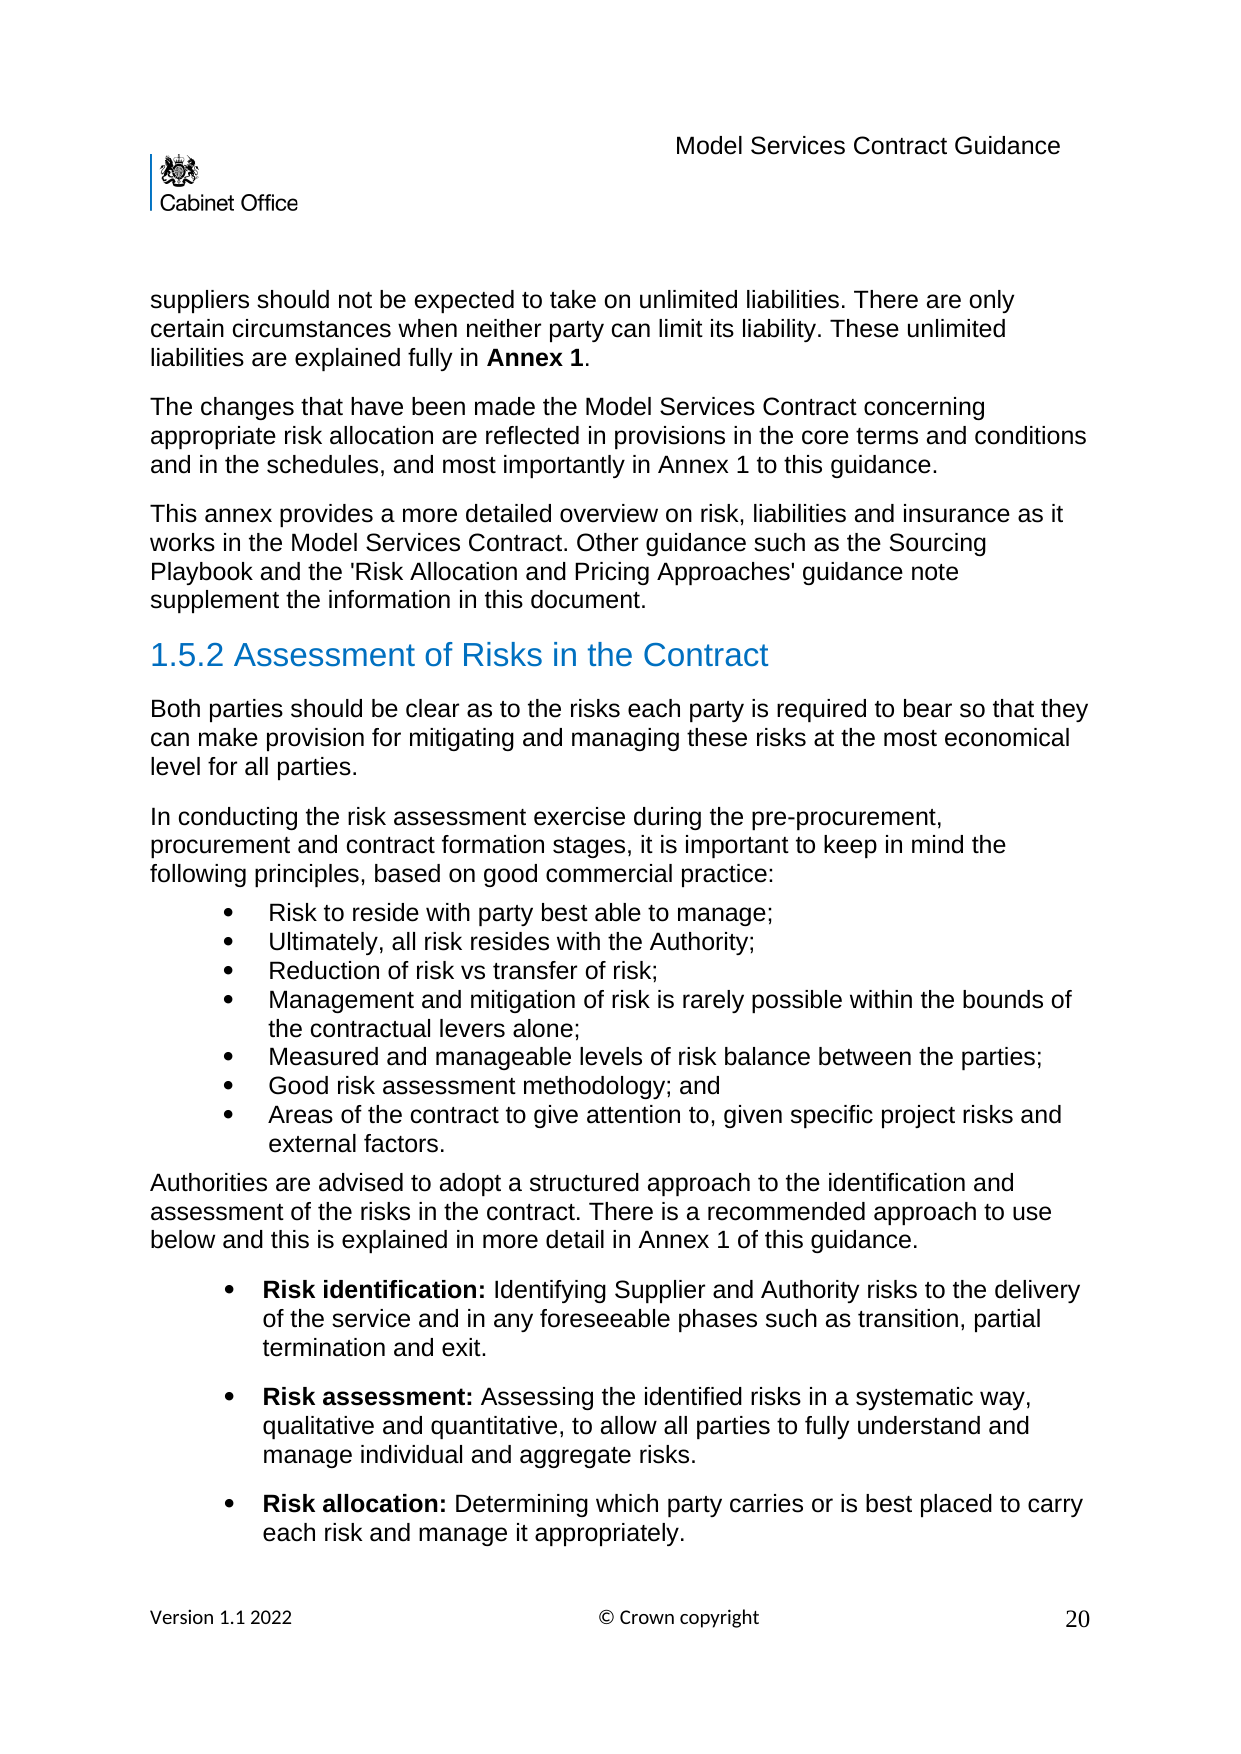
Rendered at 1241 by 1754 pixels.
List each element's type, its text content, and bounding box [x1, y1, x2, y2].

list Areas of the contract to give attention to, given specific project risks and external factors. [224, 1100, 1090, 1158]
list Risk assessment: Assessing the identified risks in a systematic way, qualitative and quantitative, to allow all parties to fully understand and manage individual and aggregate risks. [225, 1382, 1090, 1469]
text Authorities are advised to adopt a structured approach to the identification and assessment of the risks in the contract. There is a recommended approach to use below and this is explained in more detail in Annex 1 of this guidance. [150, 1168, 1090, 1254]
text suppliers should not be expected to take on unlimited liabilities. There are only certain circumstances when neither party can limit its liability. These unlimited liabilities are explained fully in Annex 1. [150, 285, 1090, 371]
text 1.5.2 Assessment of Risks in the Contract [150, 635, 1090, 673]
text The changes that have been made the Model Services Contract concerning appropriate risk allocation are reflected in provisions in the core terms and conditions and in the schedules, and most importantly in Annex 1 to this guidance. [150, 392, 1090, 478]
list Risk identification: Identifying Supplier and Authority risks to the delivery of the service and in any foreseeable phases such as transition, partial termination and exit. [225, 1275, 1090, 1361]
list Good risk assessment methodology; and [224, 1071, 1090, 1100]
list Measured and manageable levels of risk balance between the parties; [224, 1042, 1090, 1071]
list Risk to reside with party best able to manage; [224, 898, 1090, 927]
text Both parties should be clear as to the risks each party is required to bear so that they can make provision for mitigating and managing these risks at the most economical level for all parties. [150, 694, 1090, 781]
text This annex provides a more detailed overview on risk, liabilities and insurance as it works in the Model Services Contract. Other guidance such as the Sourcing Playbook and the 'Risk Allocation and Pricing Approaches' guidance note supplement the information in this document. [150, 499, 1090, 614]
list Management and mitigation of risk is rarely possible within the bounds of the contractual levers alone; [224, 985, 1090, 1042]
list Reduction of risk vs transfer of risk; [224, 956, 1090, 985]
text In conducting the risk assessment exercise during the pre-procurement, procurement and contract formation stages, it is important to keep in mind the following principles, based on good commercial practice: [150, 801, 1090, 888]
list Risk allocation: Determining which party carries or is best placed to carry each risk and manage it appropriately. [225, 1489, 1090, 1547]
list Ultimately, all risk resides with the Authority; [224, 927, 1090, 956]
